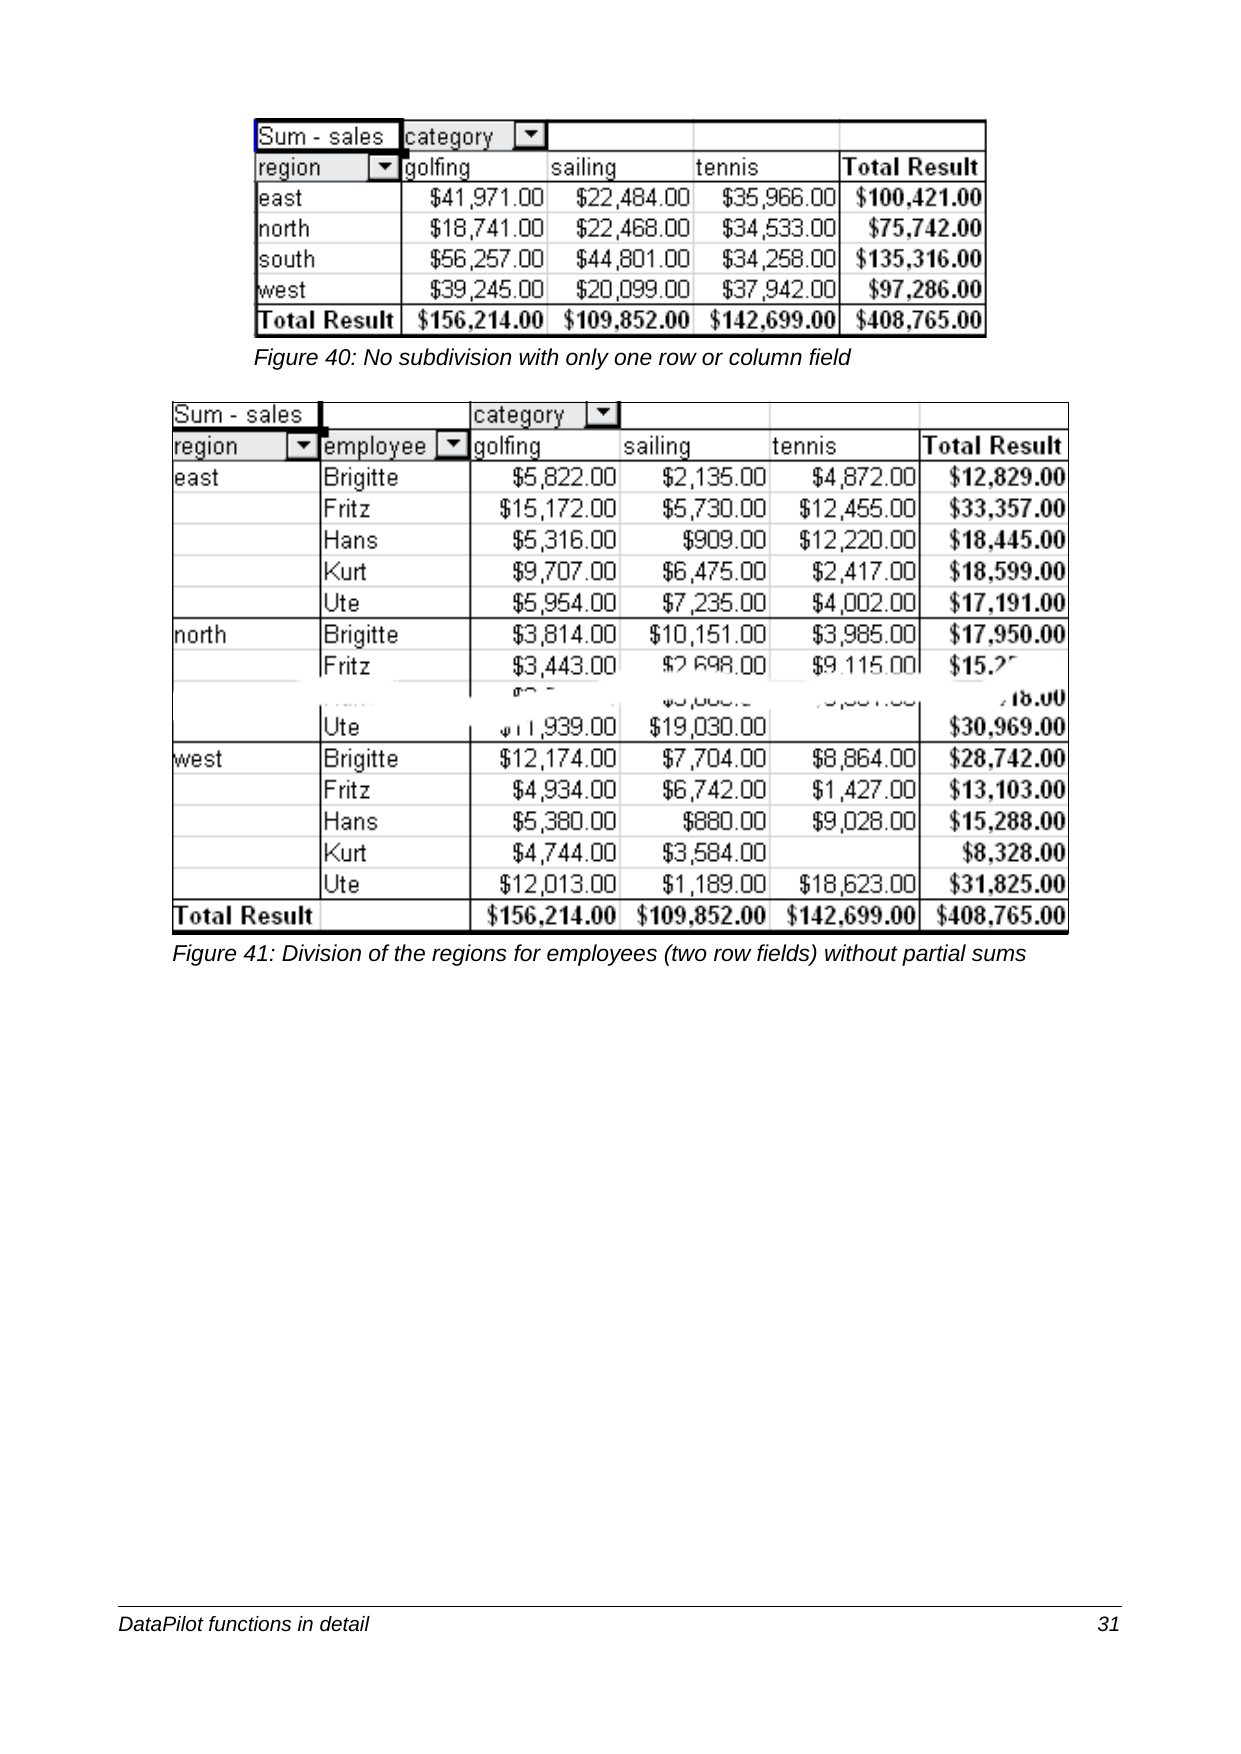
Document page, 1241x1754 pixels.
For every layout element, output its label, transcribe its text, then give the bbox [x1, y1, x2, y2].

text Figure 41: Division of the regions for employees (two row fields) without partial sums [172, 940, 1068, 967]
text Figure 40: No subdivision with only one row or column field [253, 344, 987, 371]
picture [253, 118, 987, 338]
picture [173, 403, 1068, 934]
